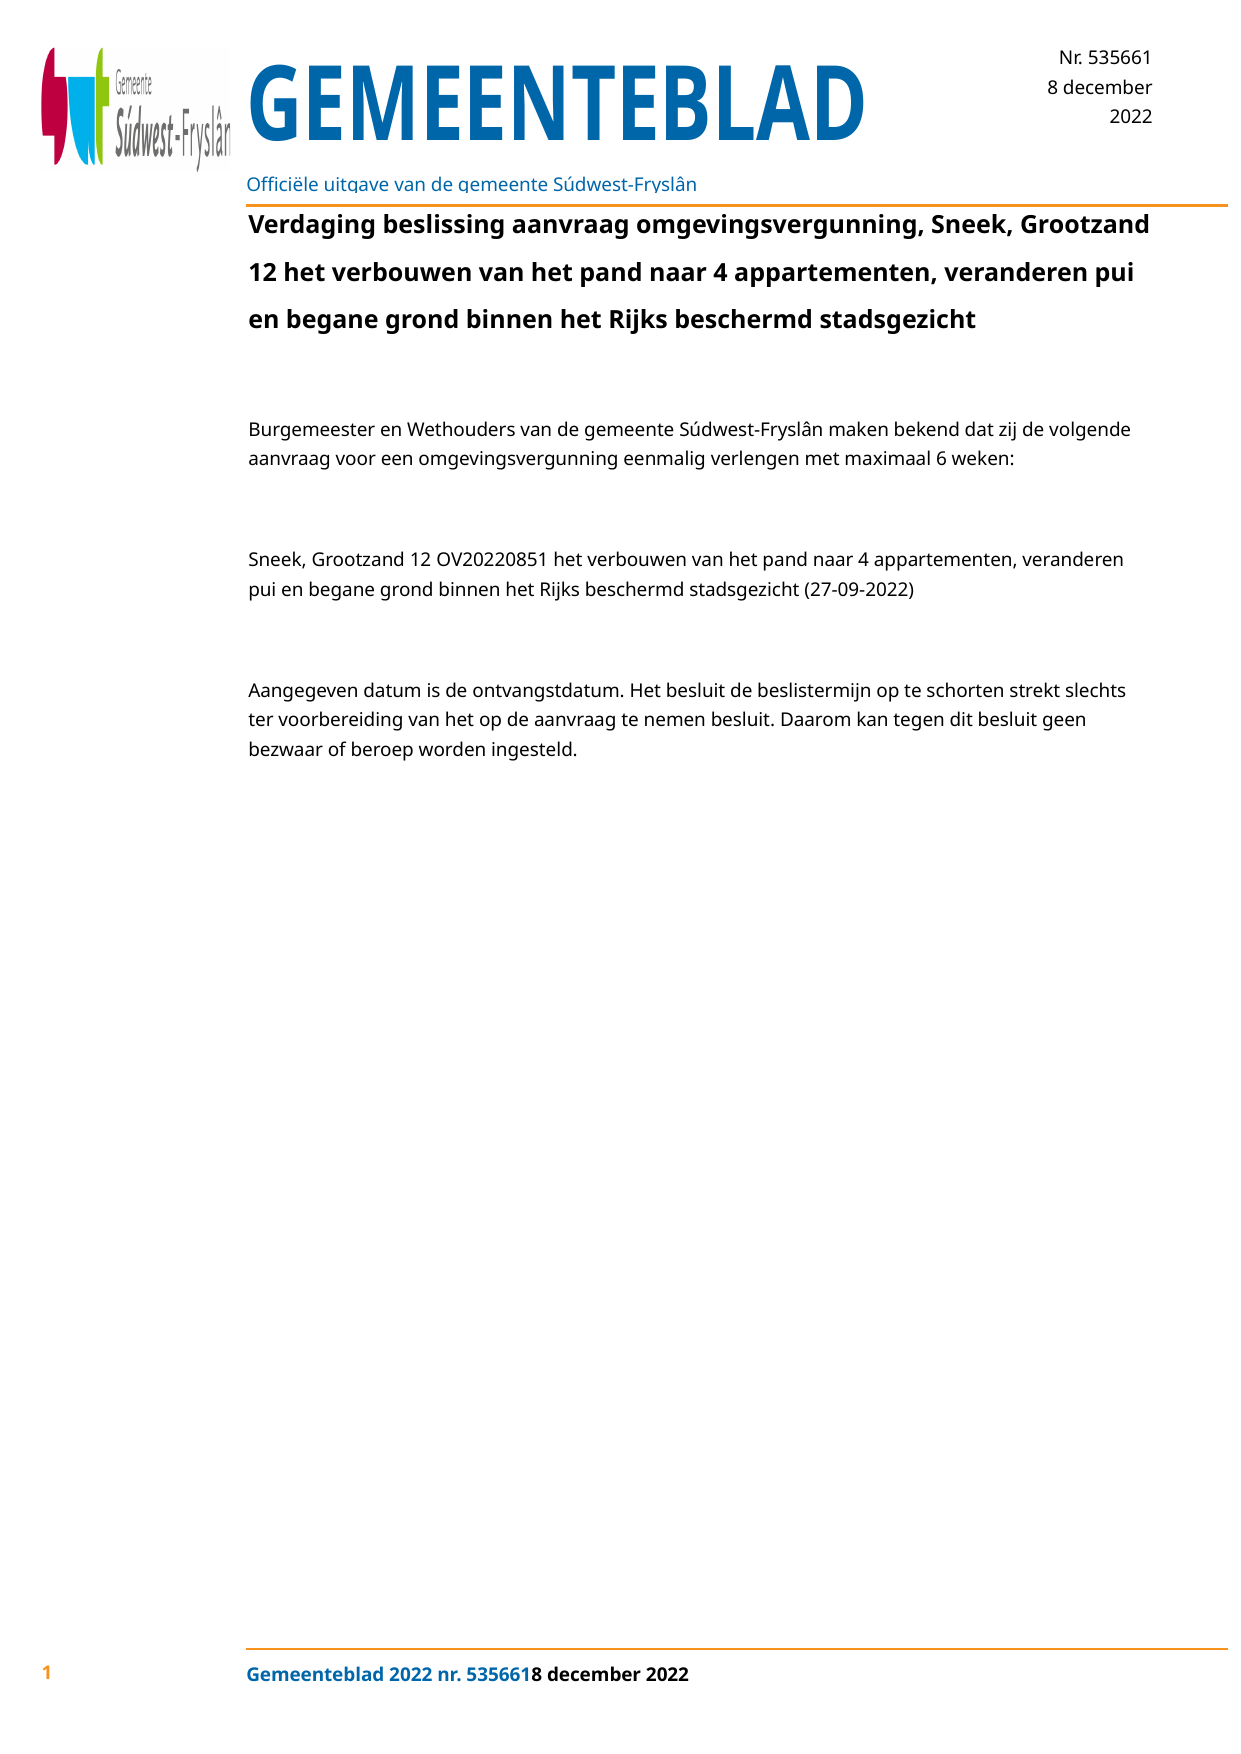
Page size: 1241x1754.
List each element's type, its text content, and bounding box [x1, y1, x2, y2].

picture [41, 47, 231, 172]
text Aangegeven datum is de ontvangstdatum. Het besluit de beslistermijn op te schorten strekt slechts ter voorbereiding van het op de aanvraag te nemen besluit. Daarom kan tegen dit besluit geen bezwaar of beroep worden ingesteld. [248, 677, 1152, 762]
text Verdaging beslissing aanvraag omgevingsvergunning, Sneek, Grootzand 12 het verbouwen van het pand naar 4 appartementen, veranderen pui en begane grond binnen het Rijks beschermd stadsgezicht [248, 207, 1152, 336]
text Sneek, Grootzand 12 OV20220851 het verbouwen van het pand naar 4 appartementen, veranderen pui en begane grond binnen het Rijks beschermd stadsgezicht (27-09-2022) [248, 546, 1152, 602]
text Burgemeester en Wethouders van de gemeente Súdwest-Fryslân maken bekend dat zij de volgende aanvraag voor een omgevingsvergunning eenmalig verlengen met maximaal 6 weken: [248, 416, 1152, 471]
